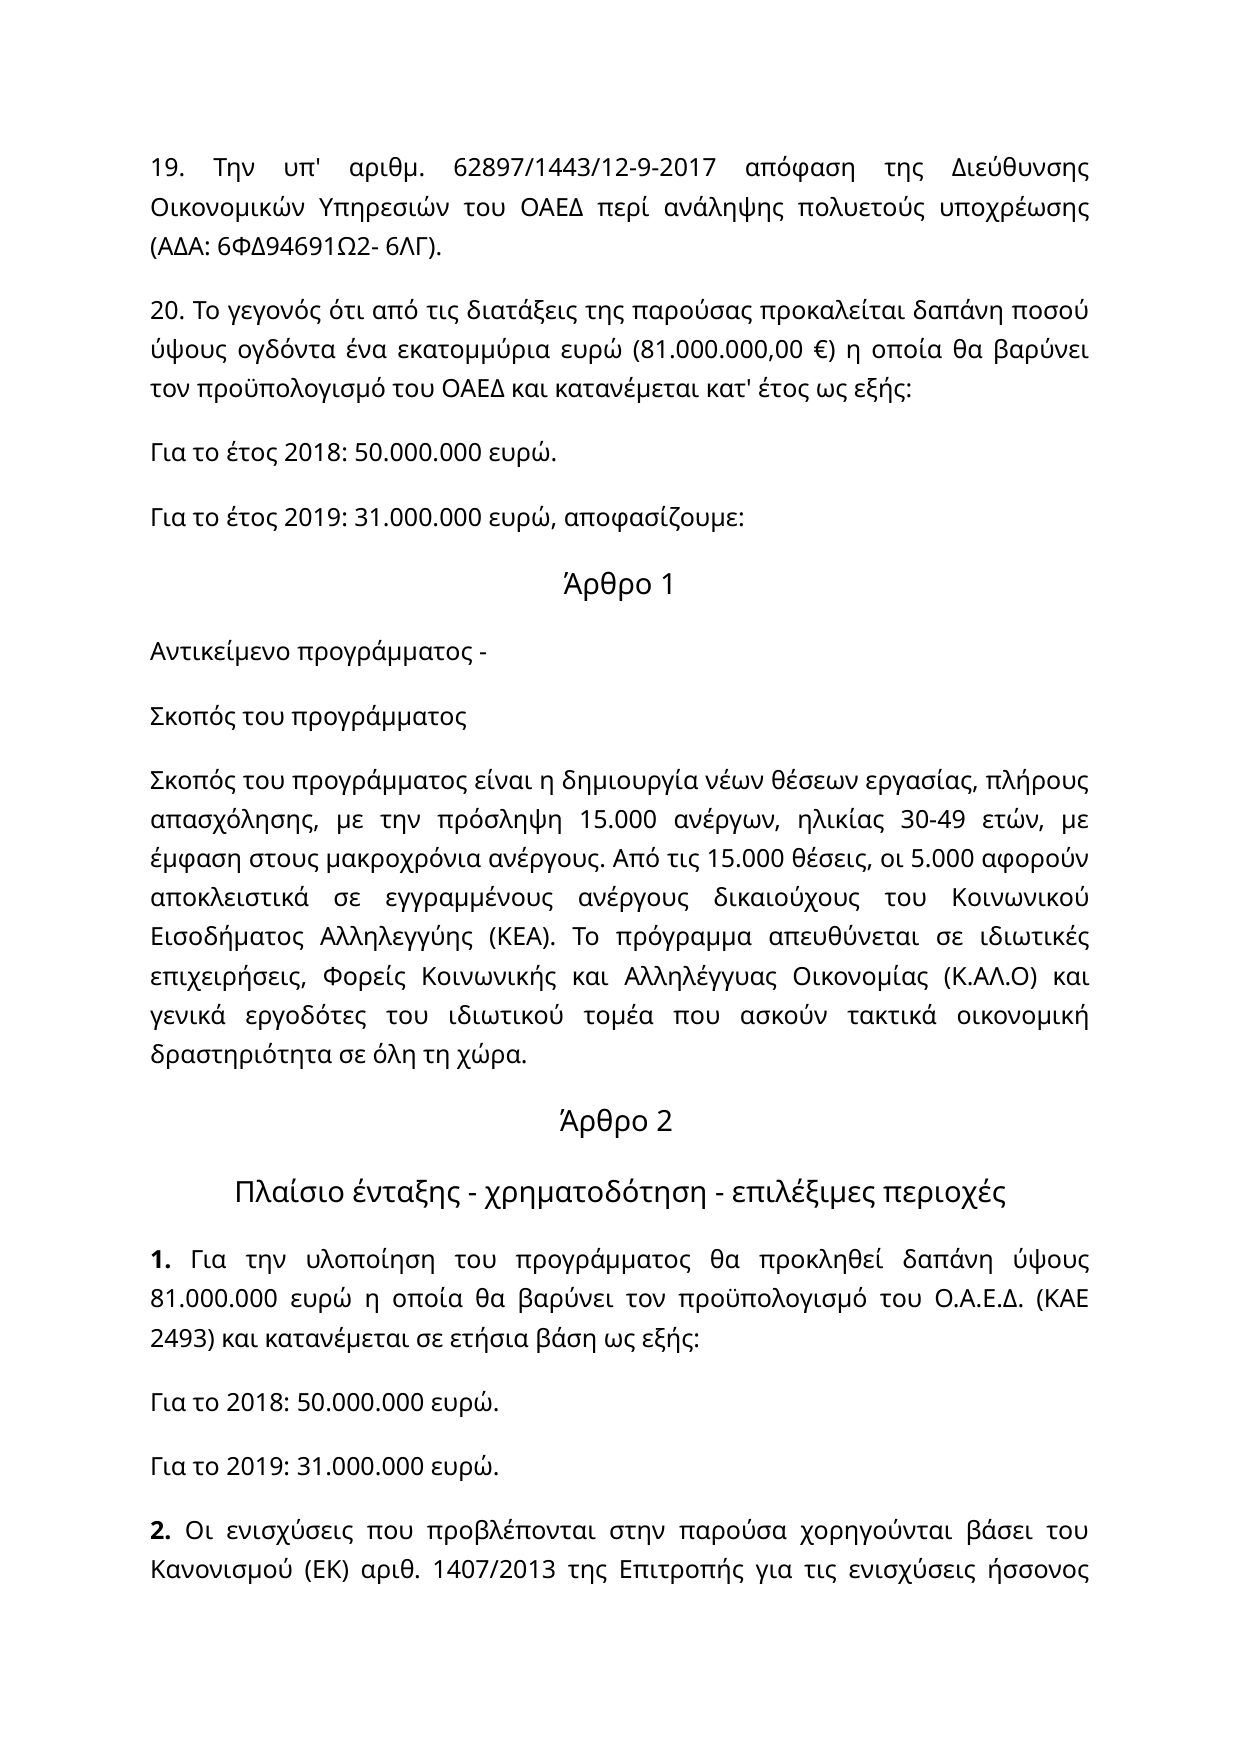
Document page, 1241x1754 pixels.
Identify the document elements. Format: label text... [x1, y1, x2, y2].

text 1. Για την υλοποίηση του προγράμματος θα προκληθεί δαπάνη ύψους 81.000.000 ευρώ η οποία θα βαρύνει τον προϋπολογισμό του Ο.Α.Ε.Δ. (ΚΑΕ 2493) και κατανέμεται σε ετήσια βάση ως εξής: [150, 1242, 1090, 1354]
text Για το 2019: 31.000.000 ευρώ. [150, 1448, 1090, 1483]
text Σκοπός του προγράμματος είναι η δημιουργία νέων θέσεων εργασίας, πλήρους απασχόλησης, με την πρόσληψη 15.000 ανέργων, ηλικίας 30-49 ετών, με έμφαση στους μακροχρόνια ανέργους. Από τις 15.000 θέσεις, οι 5.000 αφορούν αποκλειστικά σε εγγραμμένους ανέργους δικαιούχους του Κοινωνικού Εισοδήματος Αλληλεγγύης (ΚΕΑ). Το πρόγραμμα απευθύνεται σε ιδιωτικές επιχειρήσεις, Φορείς Κοινωνικής και Αλληλέγγυας Οικονομίας (Κ.ΑΛ.Ο) και γενικά εργοδότες του ιδιωτικού τομέα που ασκούν τακτικά οικονομική δραστηριότητα σε όλη τη χώρα. [150, 762, 1090, 1071]
text Για το έτος 2018: 50.000.000 ευρώ. [150, 435, 1090, 469]
subtitle Πλαίσιο ένταξης - χρηματοδότηση - επιλέξιμες περιοχές [150, 1171, 1090, 1211]
text 20. Το γεγονός ότι από τις διατάξεις της παρούσας προκαλείται δαπάνη ποσού ύψους ογδόντα ένα εκατομμύρια ευρώ (81.000.000,00 €) η οποία θα βαρύνει τον προϋπολογισμό του ΟΑΕΔ και κατανέμεται κατ' έτος ως εξής: [150, 292, 1090, 405]
text Για το 2018: 50.000.000 ευρώ. [150, 1384, 1090, 1418]
text Για το έτος 2019: 31.000.000 ευρώ, αποφασίζουμε: [150, 499, 1090, 533]
text Σκοπός του προγράμματος [150, 698, 1090, 732]
text Αντικείμενο προγράμματος - [150, 634, 1090, 668]
subtitle Άρθρο 1 [150, 563, 1090, 603]
subtitle Άρθρο 2 [150, 1101, 1090, 1140]
text 2. Οι ενισχύσεις που προβλέπονται στην παρούσα χορηγούνται βάσει του Κανονισμού (ΕΚ) αριθ. 1407/2013 της Επιτροπής για τις ενισχύσεις ήσσονος [150, 1513, 1090, 1586]
text 19. Την υπ' αριθμ. 62897/1443/12-9-2017 απόφαση της Διεύθυνσης Οικονομικών Υπηρεσιών του ΟΑΕΔ περί ανάληψης πολυετούς υποχρέωσης (ΑΔΑ: 6ΦΔ94691Ω2- 6ΛΓ). [150, 150, 1090, 262]
